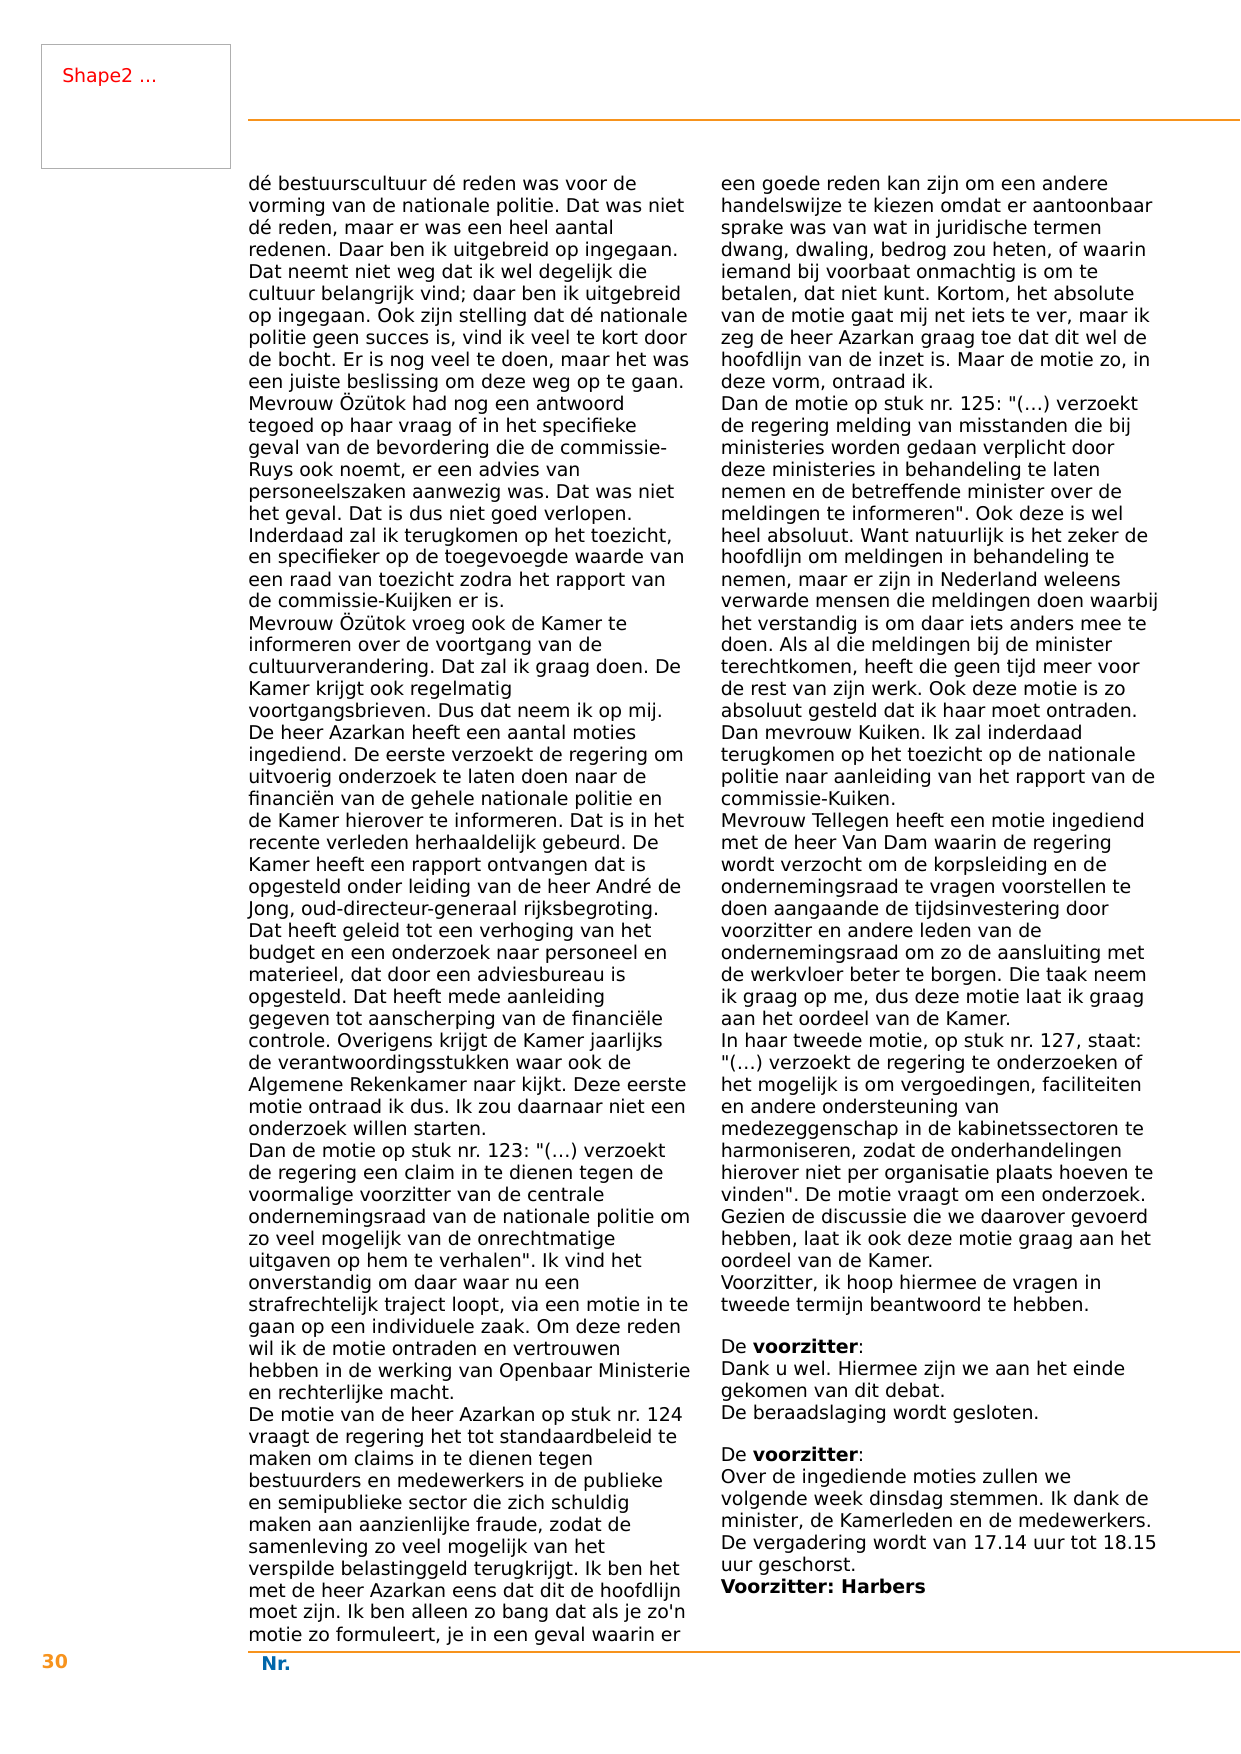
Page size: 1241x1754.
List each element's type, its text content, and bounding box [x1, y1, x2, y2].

text De beraadslaging wordt gesloten. [721, 1402, 1163, 1424]
text Dank u wel. Hiermee zijn we aan het einde gekomen van dit debat. [721, 1358, 1163, 1402]
text Mevrouw Tellegen heeft een motie ingediend met de heer Van Dam waarin de regering wordt verzocht om de korpsleiding en de ondernemingsraad te vragen voorstellen te doen aangaande de tijdsinvestering door voorzitter en andere leden van de ondernemingsraad om zo de aansluiting met de werkvloer beter te borgen. Die taak neem ik graag op me, dus deze motie laat ik graag aan het oordeel van de Kamer. [721, 810, 1163, 1030]
text een goede reden kan zijn om een andere handelswijze te kiezen omdat er aantoonbaar sprake was van wat in juridische termen dwang, dwaling, bedrog zou heten, of waarin iemand bij voorbaat onmachtig is om te betalen, dat niet kunt. Kortom, het absolute van de motie gaat mij net iets te ver, maar ik zeg de heer Azarkan graag toe dat dit wel de hoofdlijn van de inzet is. Maar de motie zo, in deze vorm, ontraad ik. [721, 173, 1163, 393]
text Dan de motie op stuk nr. 123: "(…) verzoekt de regering een claim in te dienen tegen de voormalige voorzitter van de centrale ondernemingsraad van de nationale politie om zo veel mogelijk van de onrechtmatige uitgaven op hem te verhalen". Ik vind het onverstandig om daar waar nu een strafrechtelijk traject loopt, via een motie in te gaan op een individuele zaak. Om deze reden wil ik de motie ontraden en vertrouwen hebben in de werking van Openbaar Ministerie en rechterlijke macht. [248, 1140, 691, 1404]
text De vergadering wordt van 17.14 uur tot 18.15 uur geschorst. [721, 1532, 1163, 1576]
text dé bestuurscultuur dé reden was voor de vorming van de nationale politie. Dat was niet dé reden, maar er was een heel aantal redenen. Daar ben ik uitgebreid op ingegaan. Dat neemt niet weg dat ik wel degelijk die cultuur belangrijk vind; daar ben ik uitgebreid op ingegaan. Ook zijn stelling dat dé nationale politie geen succes is, vind ik veel te kort door de bocht. Er is nog veel te doen, maar het was een juiste beslissing om deze weg op te gaan. [248, 173, 691, 393]
text De voorzitter: [721, 1336, 1163, 1358]
text Dan de motie op stuk nr. 125: "(…) verzoekt de regering melding van misstanden die bij ministeries worden gedaan verplicht door deze ministeries in behandeling te laten nemen en de betreffende minister over de meldingen te informeren". Ook deze is wel heel absoluut. Want natuurlijk is het zeker de hoofdlijn om meldingen in behandeling te nemen, maar er zijn in Nederland weleens verwarde mensen die meldingen doen waarbij het verstandig is om daar iets anders mee te doen. Als al die meldingen bij de minister terechtkomen, heeft die geen tijd meer voor de rest van zijn werk. Ook deze motie is zo absoluut gesteld dat ik haar moet ontraden. [721, 393, 1163, 722]
text Mevrouw Özütok vroeg ook de Kamer te informeren over de voortgang van de cultuurverandering. Dat zal ik graag doen. De Kamer krijgt ook regelmatig voortgangsbrieven. Dus dat neem ik op mij. [248, 612, 691, 722]
text De voorzitter: [721, 1444, 1163, 1466]
text Over de ingediende moties zullen we volgende week dinsdag stemmen. Ik dank de minister, de Kamerleden en de medewerkers. [721, 1466, 1163, 1532]
text Voorzitter, ik hoop hiermee de vragen in tweede termijn beantwoord te hebben. [721, 1272, 1163, 1316]
text De motie van de heer Azarkan op stuk nr. 124 vraagt de regering het tot standaardbeleid te maken om claims in te dienen tegen bestuurders en medewerkers in de publieke en semipublieke sector die zich schuldig maken aan aanzienlijke fraude, zodat de samenleving zo veel mogelijk van het verspilde belastinggeld terugkrijgt. Ik ben het met de heer Azarkan eens dat dit de hoofdlijn moet zijn. Ik ben alleen zo bang dat als je zo'n motie zo formuleert, je in een geval waarin er [248, 1404, 691, 1645]
text Mevrouw Özütok had nog een antwoord tegoed op haar vraag of in het specifieke geval van de bevordering die de commissie-Ruys ook noemt, er een advies van personeelszaken aanwezig was. Dat was niet het geval. Dat is dus niet goed verlopen. [248, 393, 691, 524]
text Inderdaad zal ik terugkomen op het toezicht, en specifieker op de toegevoegde waarde van een raad van toezicht zodra het rapport van de commissie-Kuijken er is. [248, 524, 691, 612]
text Voorzitter: Harbers [721, 1576, 1163, 1597]
text Dan mevrouw Kuiken. Ik zal inderdaad terugkomen op het toezicht op de nationale politie naar aanleiding van het rapport van de commissie-Kuiken. [721, 722, 1163, 810]
text In haar tweede motie, op stuk nr. 127, staat: "(…) verzoekt de regering te onderzoeken of het mogelijk is om vergoedingen, faciliteiten en andere ondersteuning van medezeggenschap in de kabinetssectoren te harmoniseren, zodat de onderhandelingen hierover niet per organisatie plaats hoeven te vinden". De motie vraagt om een onderzoek. Gezien de discussie die we daarover gevoerd hebben, laat ik ook deze motie graag aan het oordeel van de Kamer. [721, 1030, 1163, 1272]
text De heer Azarkan heeft een aantal moties ingediend. De eerste verzoekt de regering om uitvoerig onderzoek te laten doen naar de financiën van de gehele nationale politie en de Kamer hierover te informeren. Dat is in het recente verleden herhaaldelijk gebeurd. De Kamer heeft een rapport ontvangen dat is opgesteld onder leiding van de heer André de Jong, oud-directeur-generaal rijksbegroting. Dat heeft geleid tot een verhoging van het budget en een onderzoek naar personeel en materieel, dat door een adviesbureau is opgesteld. Dat heeft mede aanleiding gegeven tot aanscherping van de financiële controle. Overigens krijgt de Kamer jaarlijks de verantwoordingsstukken waar ook de Algemene Rekenkamer naar kijkt. Deze eerste motie ontraad ik dus. Ik zou daarnaar niet een onderzoek willen starten. [248, 722, 691, 1140]
